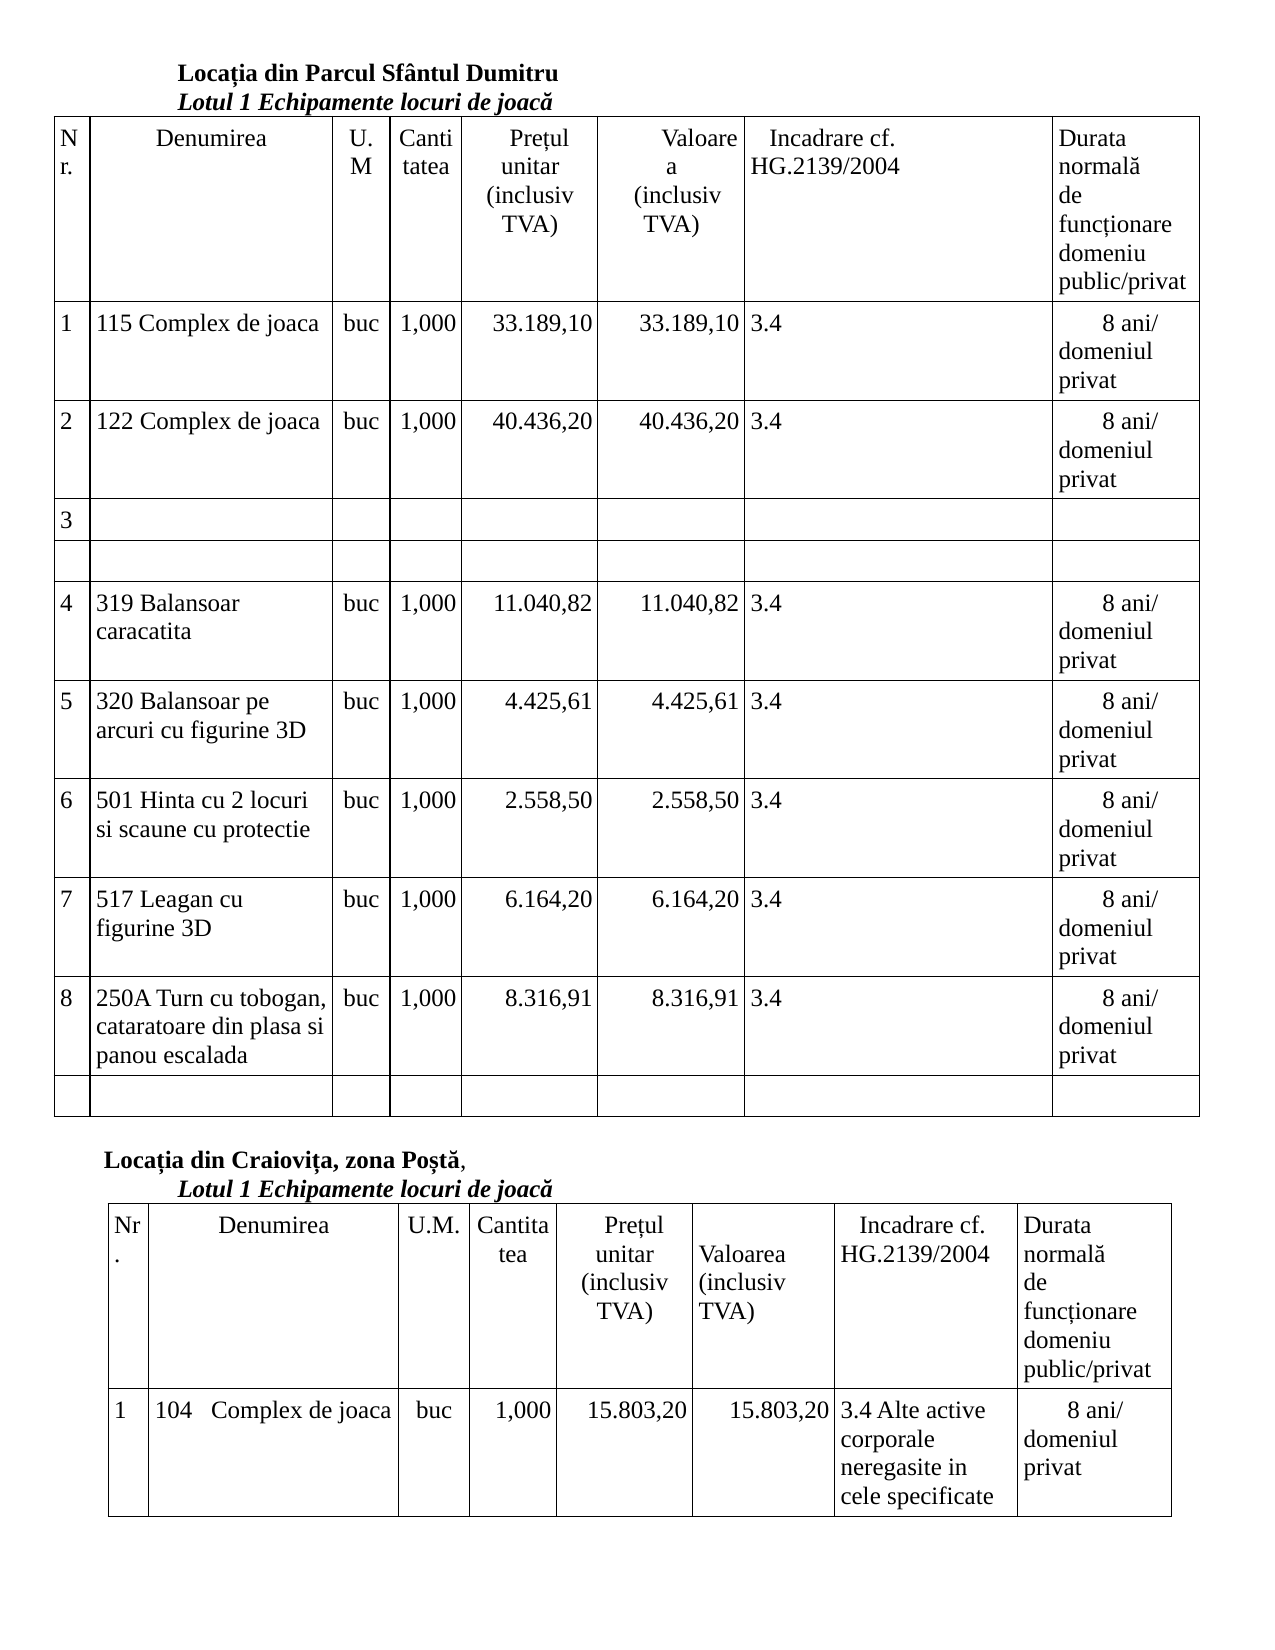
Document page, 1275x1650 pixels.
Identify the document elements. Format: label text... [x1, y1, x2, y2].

table_cell [91, 1076, 332, 1116]
table_cell 2 [55, 401, 89, 498]
table_cell 3.4 [745, 878, 1052, 976]
table_cell 104 Complex de joaca [149, 1389, 398, 1516]
table_header Incadrare cf. HG.2139/2004 [745, 117, 1052, 301]
table_cell 8 ani/ domeniul privat [1053, 779, 1199, 877]
table_cell [333, 1076, 389, 1116]
table_cell [598, 1076, 744, 1116]
table_cell 1,000 [391, 681, 461, 778]
table_cell 11.040,82 [462, 582, 597, 679]
table_cell 1,000 [391, 878, 461, 976]
table_cell 320 Balansoar pe arcuri cu figurine 3D [91, 681, 332, 778]
table_cell 4.425,61 [598, 681, 744, 778]
table_cell 3 [55, 499, 89, 539]
table_cell 3.4 Alte active corporale neregasite in cele specificate [835, 1389, 1017, 1516]
table_cell 11.040,82 [598, 582, 744, 679]
table_cell buc [333, 779, 389, 877]
table_cell 319 Balansoar caracatita [91, 582, 332, 679]
table_cell 122 Complex de joaca [91, 401, 332, 498]
table_cell [462, 1076, 597, 1116]
table_cell [598, 499, 744, 539]
table_header Cantitatea [391, 117, 461, 301]
table_cell 8 ani/ domeniul privat [1053, 302, 1199, 399]
table_cell 15.803,20 [557, 1389, 692, 1516]
text Lotul 1 Echipamente locuri de joacă [103, 87, 1125, 116]
table_cell 8.316,91 [462, 977, 597, 1074]
table_cell 4 [55, 582, 89, 679]
table_cell 8 ani/ domeniul privat [1053, 977, 1199, 1074]
text Lotul 1 Echipamente locuri de joacă [103, 1174, 1125, 1203]
table_cell 2.558,50 [462, 779, 597, 877]
table_cell [91, 499, 332, 539]
table_cell [745, 499, 1052, 539]
table_cell [598, 541, 744, 581]
table_header Denumirea [91, 117, 332, 301]
table_cell 517 Leagan cu figurine 3D [91, 878, 332, 976]
table_cell 8.316,91 [598, 977, 744, 1074]
table_cell 1,000 [391, 302, 461, 399]
table_cell [462, 541, 597, 581]
table_header Valoarea (inclusiv TVA) [693, 1204, 834, 1388]
table_cell 3.4 [745, 681, 1052, 778]
table_cell 1,000 [391, 977, 461, 1074]
table_cell 1,000 [391, 582, 461, 679]
table_cell 8 ani/ domeniul privat [1053, 681, 1199, 778]
table_cell 15.803,20 [693, 1389, 834, 1516]
table_cell 1,000 [391, 779, 461, 877]
table_cell 3.4 [745, 401, 1052, 498]
table_header Denumirea [149, 1204, 398, 1388]
table_cell 3.4 [745, 977, 1052, 1074]
table_header Durata normală de funcționare domeniu public/privat [1053, 117, 1199, 301]
table_cell [1053, 541, 1199, 581]
table_header U.M [333, 117, 389, 301]
table_cell 8 ani/ domeniul privat [1053, 878, 1199, 976]
text Locația din Craiovița, zona Poștă, [103, 1146, 1125, 1174]
table_cell 5 [55, 681, 89, 778]
table_cell [333, 499, 389, 539]
table_cell 115 Complex de joaca [91, 302, 332, 399]
table_header Valoarea (inclusiv TVA) [598, 117, 744, 301]
table_cell 1 [109, 1389, 148, 1516]
table_cell [1053, 499, 1199, 539]
table_cell 33.189,10 [462, 302, 597, 399]
table_cell 1,000 [470, 1389, 556, 1516]
table_cell 1,000 [391, 401, 461, 498]
table_cell 1 [55, 302, 89, 399]
table_cell 250A Turn cu tobogan, cataratoare din plasa si panou escalada [91, 977, 332, 1074]
table_cell 8 [55, 977, 89, 1074]
table_cell buc [333, 681, 389, 778]
table_cell 40.436,20 [462, 401, 597, 498]
table_cell buc [399, 1389, 469, 1516]
table_cell [333, 541, 389, 581]
table_cell 7 [55, 878, 89, 976]
table_cell [745, 541, 1052, 581]
table_cell buc [333, 582, 389, 679]
table_cell 8 ani/ domeniul privat [1018, 1389, 1171, 1516]
table_cell 33.189,10 [598, 302, 744, 399]
table_header Incadrare cf. HG.2139/2004 [835, 1204, 1017, 1388]
table_cell buc [333, 401, 389, 498]
table_cell 8 ani/ domeniul privat [1053, 582, 1199, 679]
table_header Cantita tea [470, 1204, 556, 1388]
table_cell [745, 1076, 1052, 1116]
table_cell [462, 499, 597, 539]
table_cell buc [333, 302, 389, 399]
table_cell [55, 1076, 89, 1116]
table_cell 4.425,61 [462, 681, 597, 778]
table_cell 3.4 [745, 779, 1052, 877]
table_cell 3.4 [745, 582, 1052, 679]
table_header U.M. [399, 1204, 469, 1388]
table_cell [391, 499, 461, 539]
table_cell 6 [55, 779, 89, 877]
table_cell buc [333, 977, 389, 1074]
table_cell 2.558,50 [598, 779, 744, 877]
table_cell 8 ani/ domeniul privat [1053, 401, 1199, 498]
table_cell [391, 1076, 461, 1116]
text Locația din Parcul Sfântul Dumitru [103, 58, 1125, 87]
table_cell [91, 541, 332, 581]
table_header Durata normală de funcționare domeniu public/privat [1018, 1204, 1171, 1388]
table_cell 6.164,20 [462, 878, 597, 976]
table_header Nr. [55, 117, 89, 301]
table_cell 3.4 [745, 302, 1052, 399]
table_cell [1053, 1076, 1199, 1116]
table_cell 501 Hinta cu 2 locuri si scaune cu protectie [91, 779, 332, 877]
table_header Prețul unitar (inclusiv TVA) [557, 1204, 692, 1388]
table_header Nr. [109, 1204, 148, 1388]
table_cell 6.164,20 [598, 878, 744, 976]
table_cell [391, 541, 461, 581]
table_cell buc [333, 878, 389, 976]
table_header Prețul unitar (inclusiv TVA) [462, 117, 597, 301]
table_cell [55, 541, 89, 581]
table_cell 40.436,20 [598, 401, 744, 498]
